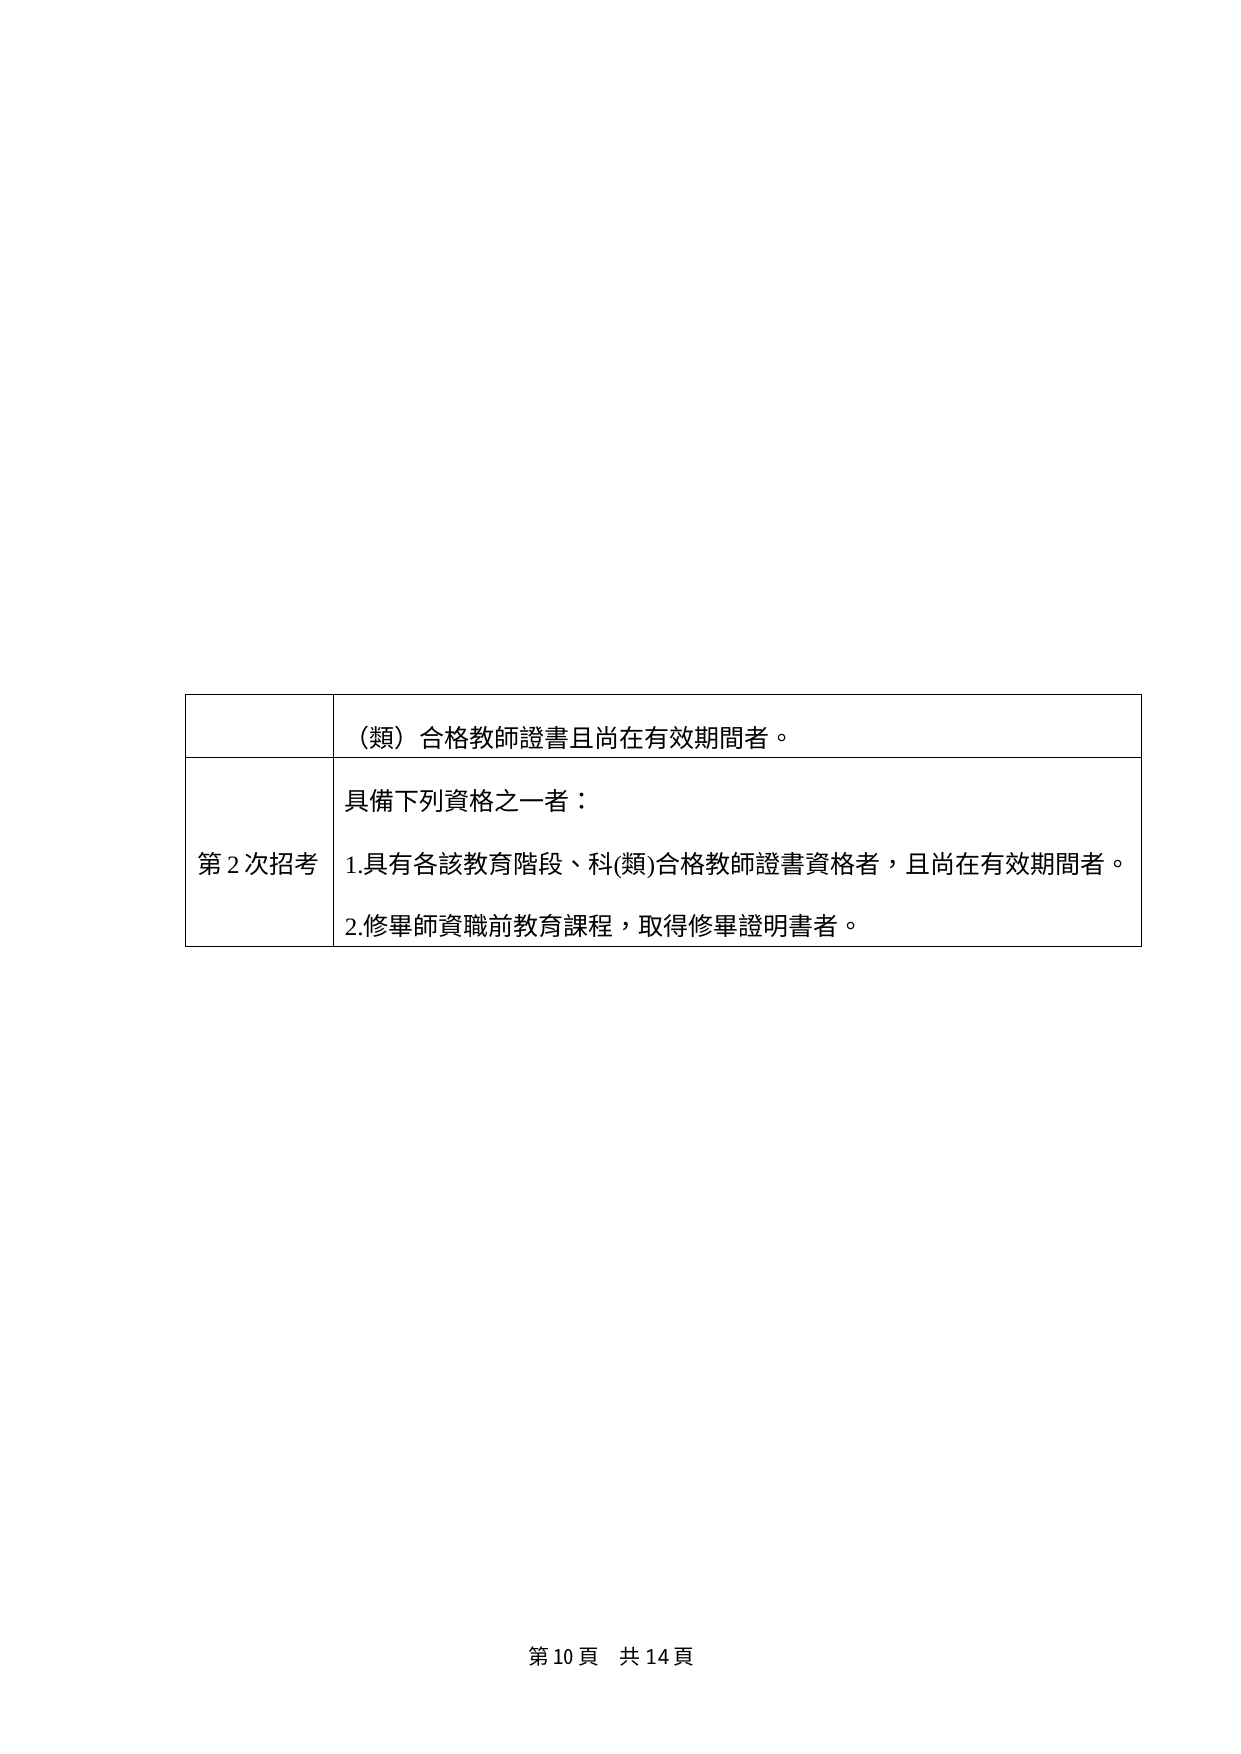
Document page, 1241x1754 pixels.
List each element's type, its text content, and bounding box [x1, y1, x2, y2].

table_cell （類）合格教師證書且尚在有效期間者。 [334, 695, 1141, 757]
table_cell [186, 695, 333, 757]
table_cell 第2次招考 [186, 758, 333, 946]
table_cell 具備下列資格之一者： 1.具有各該教育階段、科(類)合格教師證書資格者，且尚在有效期間者。 2.修畢師資職前教育課程，取得修畢證明書者。 [334, 758, 1141, 946]
